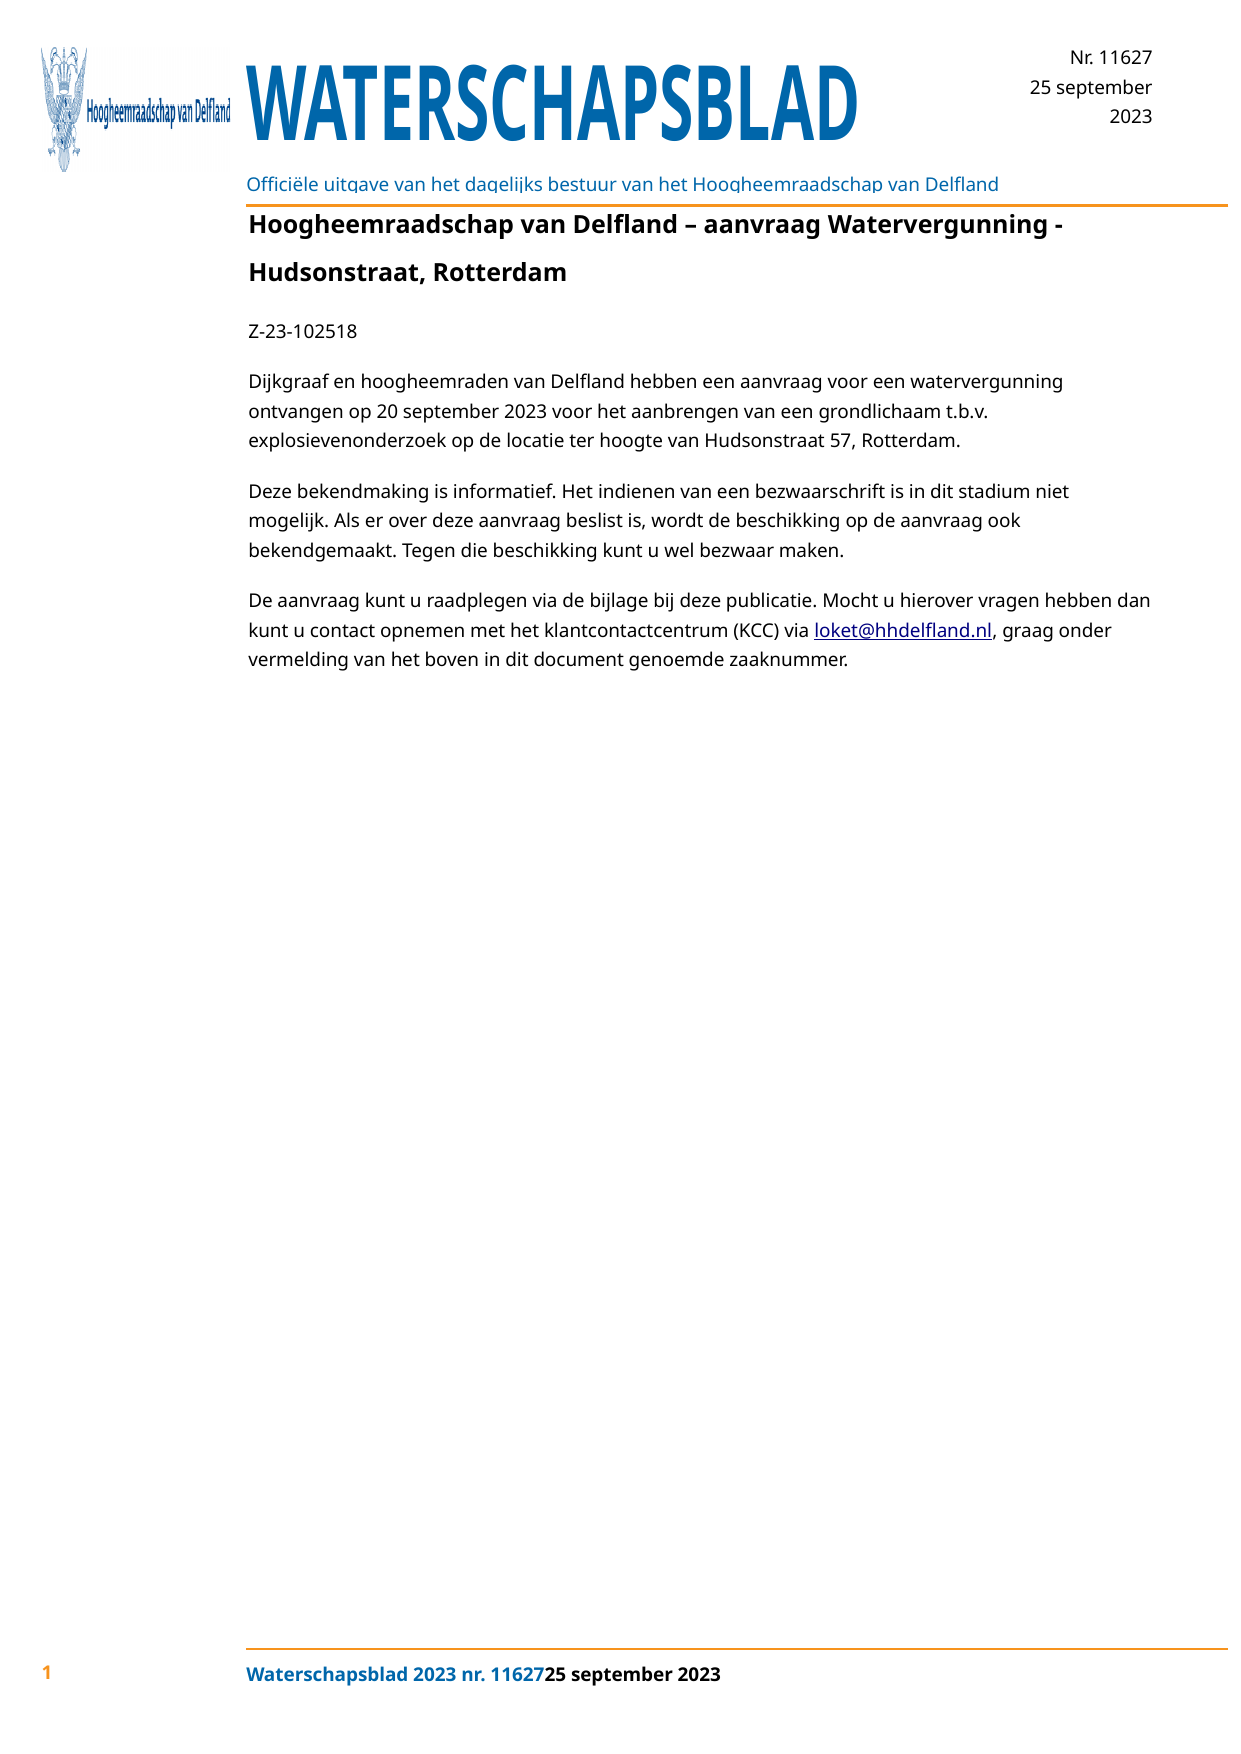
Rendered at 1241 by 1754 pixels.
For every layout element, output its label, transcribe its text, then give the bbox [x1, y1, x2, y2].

text Z-23-102518 [248, 318, 1152, 344]
picture [41, 47, 231, 172]
text Dijkgraaf en hoogheemraden van Delfland hebben een aanvraag voor een watervergunning ontvangen op 20 september 2023 voor het aanbrengen van een grondlichaam t.b.v. explosievenonderzoek op de locatie ter hoogte van Hudsonstraat 57, Rotterdam. [248, 368, 1152, 453]
text Deze bekendmaking is informatief. Het indienen van een bezwaarschrift is in dit stadium niet mogelijk. Als er over deze aanvraag beslist is, wordt de beschikking op de aanvraag ook bekendgemaakt. Tegen die beschikking kunt u wel bezwaar maken. [248, 478, 1152, 563]
text De aanvraag kunt u raadplegen via de bijlage bij deze publicatie. Mocht u hierover vragen hebben dan kunt u contact opnemen met het klantcontactcentrum (KCC) via loket@hhdelfland.nl, graag onder vermelding van het boven in dit document genoemde zaaknummer. [248, 587, 1152, 672]
text Hoogheemraadschap van Delfland – aanvraag Watervergunning - Hudsonstraat, Rotterdam [248, 207, 1152, 288]
